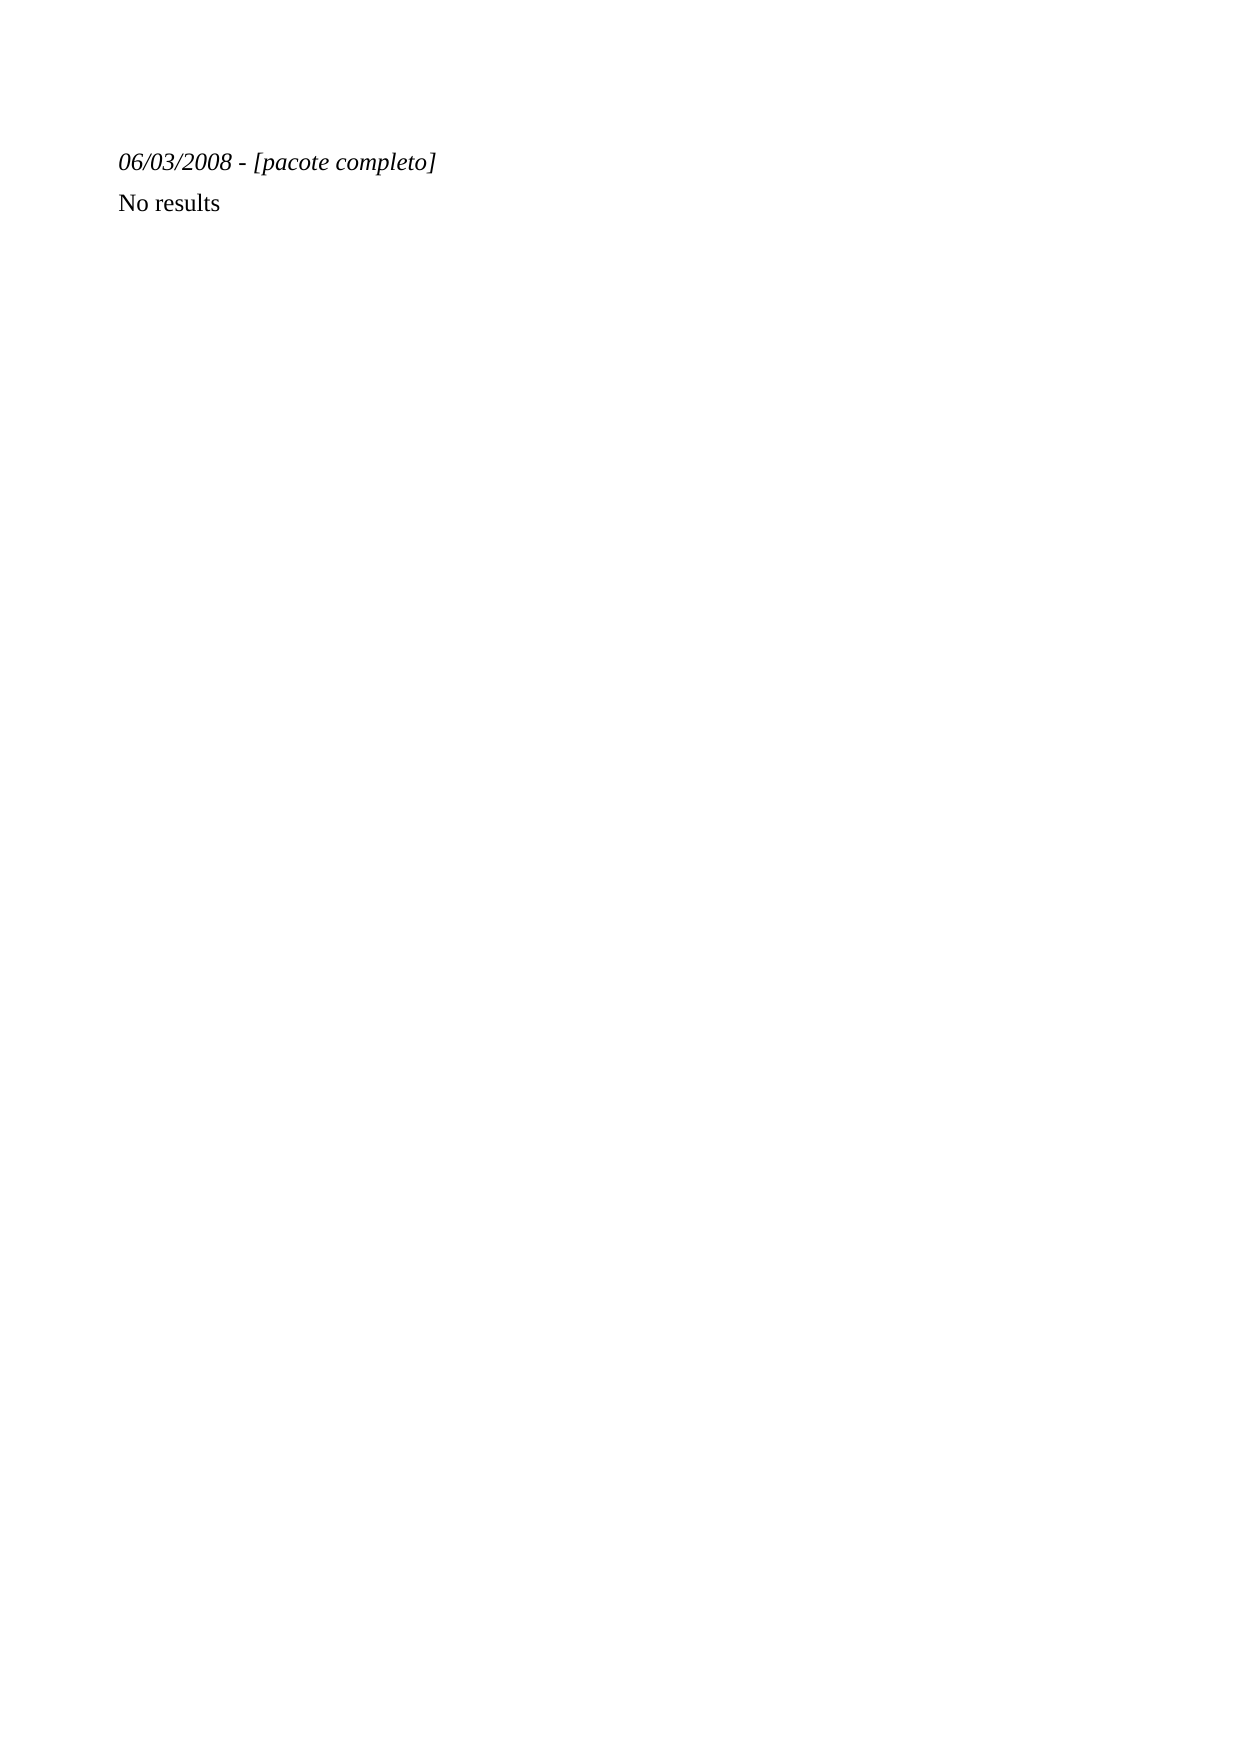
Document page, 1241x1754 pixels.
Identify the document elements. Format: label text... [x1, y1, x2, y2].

text 06/03/2008 - [pacote completo] [118, 147, 1122, 176]
text No results [118, 188, 1122, 217]
